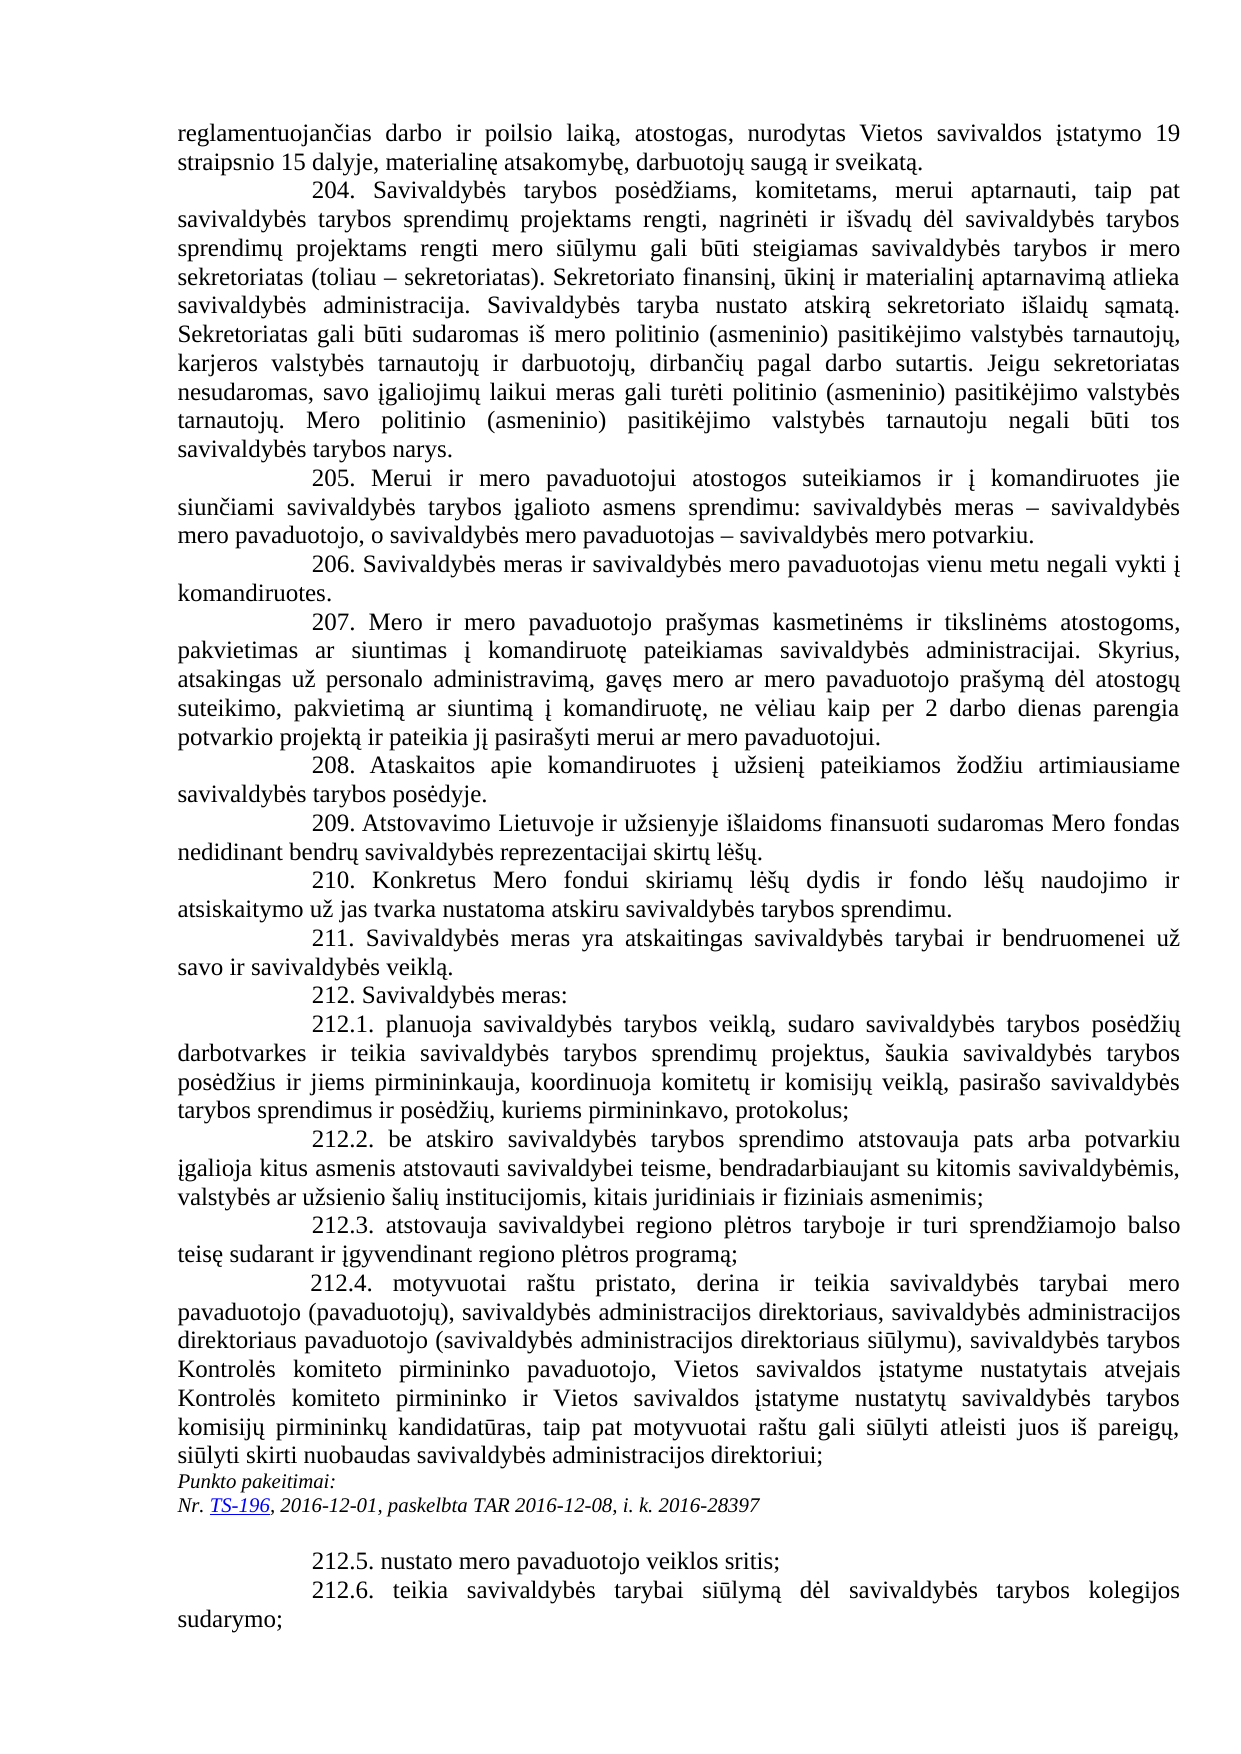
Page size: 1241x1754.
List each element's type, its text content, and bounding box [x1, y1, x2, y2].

text 207. Mero ir mero pavaduotojo prašymas kasmetinėms ir tikslinėms atostogoms, pakvietimas ar siuntimas į komandiruotę pateikiamas savivaldybės administracijai. Skyrius, atsakingas už personalo administravimą, gavęs mero ar mero pavaduotojo prašymą dėl atostogų suteikimo, pakvietimą ar siuntimą į komandiruotę, ne vėliau kaip per 2 darbo dienas parengia potvarkio projektą ir pateikia jį pasirašyti merui ar mero pavaduotojui. [177, 607, 1181, 751]
text 208. Ataskaitos apie komandiruotes į užsienį pateikiamos žodžiu artimiausiame savivaldybės tarybos posėdyje. [177, 751, 1181, 808]
text 206. Savivaldybės meras ir savivaldybės mero pavaduotojas vienu metu negali vykti į komandiruotes. [177, 549, 1181, 607]
text 212.1. planuoja savivaldybės tarybos veiklą, sudaro savivaldybės tarybos posėdžių darbotvarkes ir teikia savivaldybės tarybos sprendimų projektus, šaukia savivaldybės tarybos posėdžius ir jiems pirmininkauja, koordinuoja komitetų ir komisijų veiklą, pasirašo savivaldybės tarybos sprendimus ir posėdžių, kuriems pirmininkavo, protokolus; [177, 1009, 1181, 1124]
text Punkto pakeitimai: [177, 1469, 1181, 1493]
text 205. Merui ir mero pavaduotojui atostogos suteikiamos ir į komandiruotes jie siunčiami savivaldybės tarybos įgalioto asmens sprendimu: savivaldybės meras – savivaldybės mero pavaduotojo, o savivaldybės mero pavaduotojas – savivaldybės mero potvarkiu. [177, 463, 1181, 549]
text 212.3. atstovauja savivaldybei regiono plėtros taryboje ir turi sprendžiamojo balso teisę sudarant ir įgyvendinant regiono plėtros programą; [177, 1211, 1181, 1268]
text 211. Savivaldybės meras yra atskaitingas savivaldybės tarybai ir bendruomenei už savo ir savivaldybės veiklą. [177, 923, 1181, 981]
text 204. Savivaldybės tarybos posėdžiams, komitetams, merui aptarnauti, taip pat savivaldybės tarybos sprendimų projektams rengti, nagrinėti ir išvadų dėl savivaldybės tarybos sprendimų projektams rengti mero siūlymu gali būti steigiamas savivaldybės tarybos ir mero sekretoriatas (toliau – sekretoriatas). Sekretoriato finansinį, ūkinį ir materialinį aptarnavimą atlieka savivaldybės administracija. Savivaldybės taryba nustato atskirą sekretoriato išlaidų sąmatą. Sekretoriatas gali būti sudaromas iš mero politinio (asmeninio) pasitikėjimo valstybės tarnautojų, karjeros valstybės tarnautojų ir darbuotojų, dirbančių pagal darbo sutartis. Jeigu sekretoriatas nesudaromas, savo įgaliojimų laikui meras gali turėti politinio (asmeninio) pasitikėjimo valstybės tarnautojų. Mero politinio (asmeninio) pasitikėjimo valstybės tarnautoju negali būti tos savivaldybės tarybos narys. [177, 176, 1181, 463]
text reglamentuojančias darbo ir poilsio laiką, atostogas, nurodytas Vietos savivaldos įstatymo 19 straipsnio 15 dalyje, materialinę atsakomybę, darbuotojų saugą ir sveikatą. [177, 118, 1181, 176]
text 210. Konkretus Mero fondui skiriamų lėšų dydis ir fondo lėšų naudojimo ir atsiskaitymo už jas tvarka nustatoma atskiru savivaldybės tarybos sprendimu. [177, 866, 1181, 923]
text 212.5. nustato mero pavaduotojo veiklos sritis; [177, 1546, 1181, 1575]
text 212.4. motyvuotai raštu pristato, derina ir teikia savivaldybės tarybai mero pavaduotojo (pavaduotojų), savivaldybės administracijos direktoriaus, savivaldybės administracijos direktoriaus pavaduotojo (savivaldybės administracijos direktoriaus siūlymu), savivaldybės tarybos Kontrolės komiteto pirmininko pavaduotojo, Vietos savivaldos įstatyme nustatytais atvejais Kontrolės komiteto pirmininko ir Vietos savivaldos įstatyme nustatytų savivaldybės tarybos komisijų pirmininkų kandidatūras, taip pat motyvuotai raštu gali siūlyti atleisti juos iš pareigų, siūlyti skirti nuobaudas savivaldybės administracijos direktoriui; [177, 1268, 1181, 1469]
text Nr. TS-196, 2016-12-01, paskelbta TAR 2016-12-08, i. k. 2016-28397 [177, 1493, 1181, 1517]
text 209. Atstovavimo Lietuvoje ir užsienyje išlaidoms finansuoti sudaromas Mero fondas nedidinant bendrų savivaldybės reprezentacijai skirtų lėšų. [177, 808, 1181, 866]
text 212.2. be atskiro savivaldybės tarybos sprendimo atstovauja pats arba potvarkiu įgalioja kitus asmenis atstovauti savivaldybei teisme, bendradarbiaujant su kitomis savivaldybėmis, valstybės ar užsienio šalių institucijomis, kitais juridiniais ir fiziniais asmenimis; [177, 1124, 1181, 1211]
text 212.6. teikia savivaldybės tarybai siūlymą dėl savivaldybės tarybos kolegijos sudarymo; [177, 1575, 1181, 1632]
text 212. Savivaldybės meras: [177, 981, 1181, 1009]
